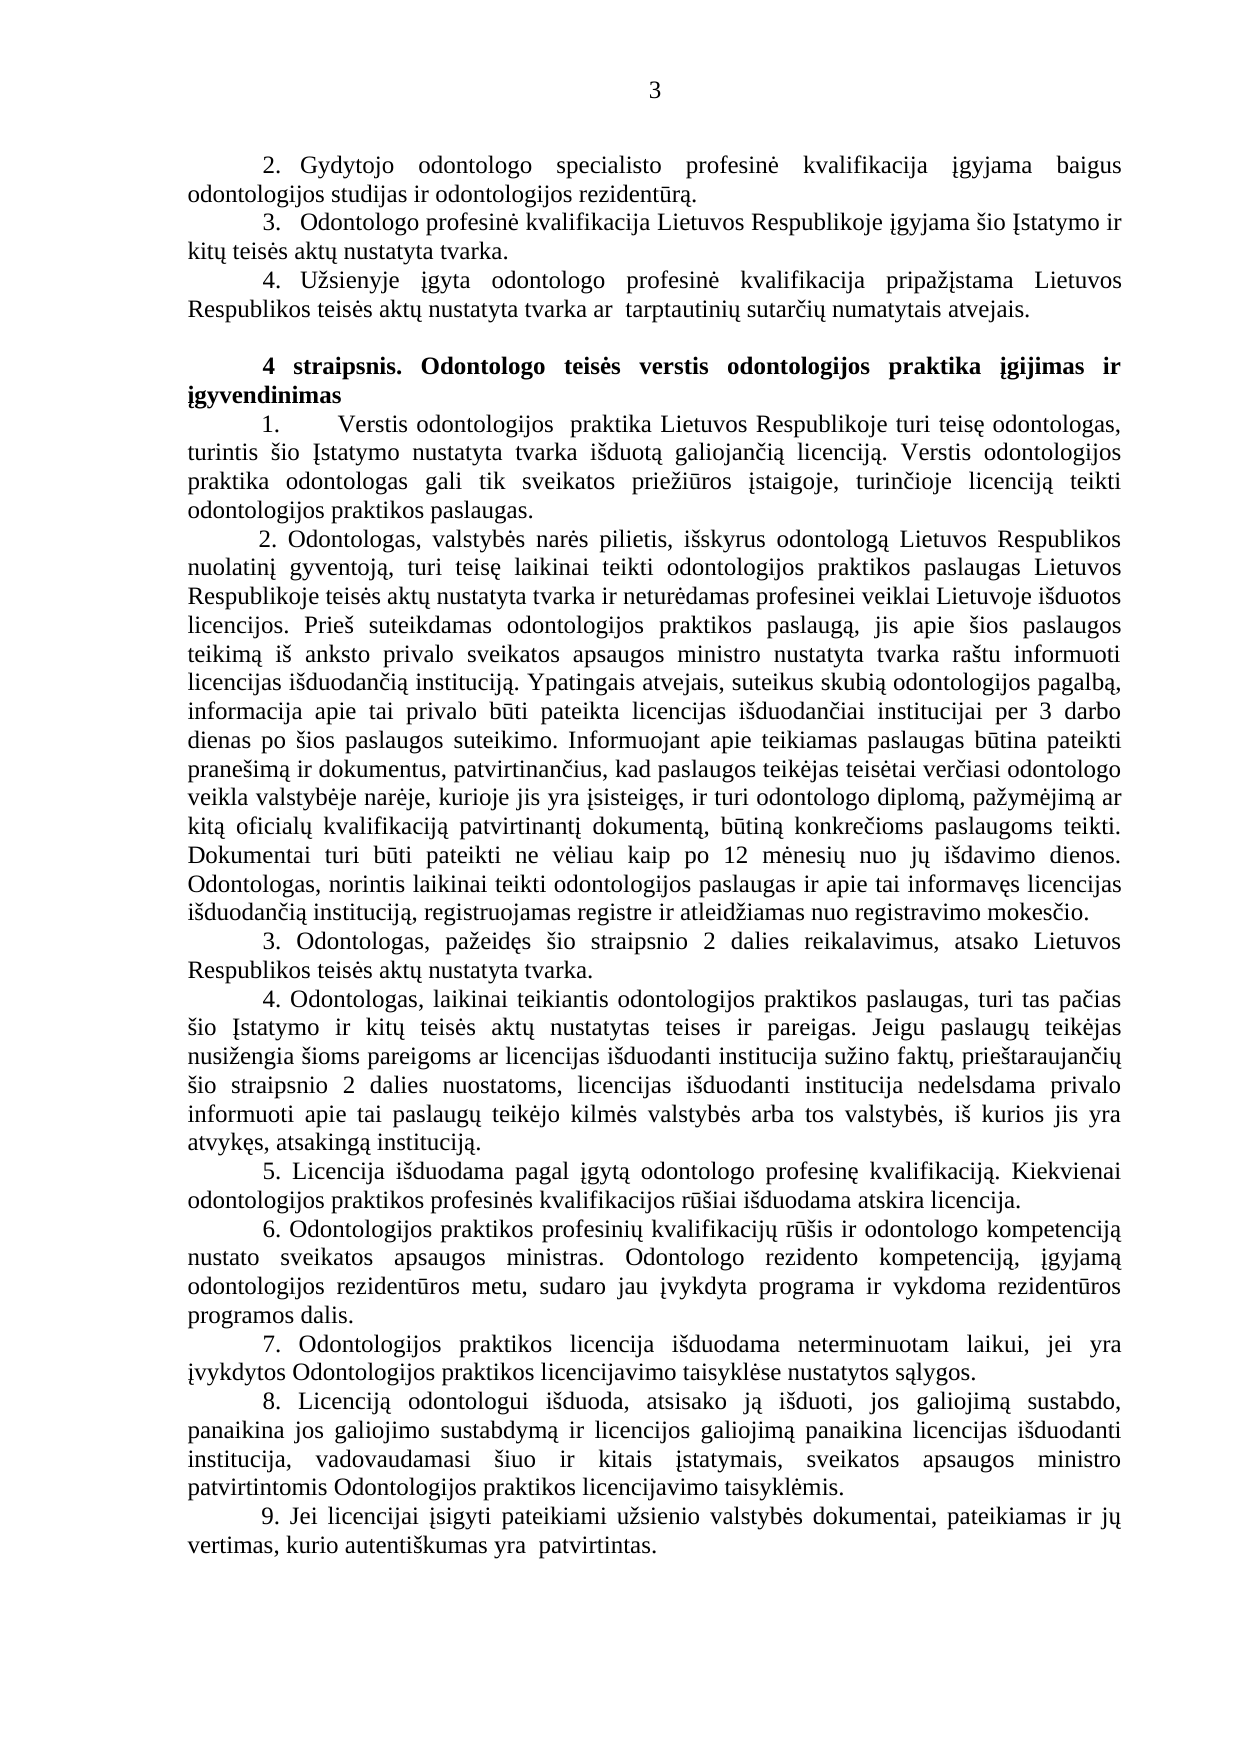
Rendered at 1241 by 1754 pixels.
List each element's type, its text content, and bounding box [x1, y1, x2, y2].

text 7. Odontologijos praktikos licencija išduodama neterminuotam laikui, jei yra įvykdytos Odontologijos praktikos licencijavimo taisyklėse nustatytos sąlygos. [187, 1329, 1122, 1386]
text 3. Odontologo profesinė kvalifikacija Lietuvos Respublikoje įgyjama šio Įstatymo ir kitų teisės aktų nustatyta tvarka. [187, 207, 1122, 265]
text 1. Verstis odontologijos praktika Lietuvos Respublikoje turi teisę odontologas, turintis šio Įstatymo nustatyta tvarka išduotą galiojančią licenciją. Verstis odontologijos praktika odontologas gali tik sveikatos priežiūros įstaigoje, turinčioje licenciją teikti odontologijos praktikos paslaugas. [187, 409, 1122, 524]
text 4. Užsienyje įgyta odontologo profesinė kvalifikacija pripažįstama Lietuvos Respublikos teisės aktų nustatyta tvarka ar tarptautinių sutarčių numatytais atvejais. [187, 265, 1122, 322]
text 4. Odontologas, laikinai teikiantis odontologijos praktikos paslaugas, turi tas pačias šio Įstatymo ir kitų teisės aktų nustatytas teises ir pareigas. Jeigu paslaugų teikėjas nusižengia šioms pareigoms ar licencijas išduodanti institucija sužino faktų, prieštaraujančių šio straipsnio 2 dalies nuostatoms, licencijas išduodanti institucija nedelsdama privalo informuoti apie tai paslaugų teikėjo kilmės valstybės arba tos valstybės, iš kurios jis yra atvykęs, atsakingą instituciją. [187, 984, 1122, 1156]
text 2. Gydytojo odontologo specialisto profesinė kvalifikacija įgyjama baigus odontologijos studijas ir odontologijos rezidentūrą. [187, 150, 1122, 207]
text 6. Odontologijos praktikos profesinių kvalifikacijų rūšis ir odontologo kompetenciją nustato sveikatos apsaugos ministras. Odontologo rezidento kompetenciją, įgyjamą odontologijos rezidentūros metu, sudaro jau įvykdyta programa ir vykdoma rezidentūros programos dalis. [187, 1214, 1122, 1329]
text 3. Odontologas, pažeidęs šio straipsnio 2 dalies reikalavimus, atsako Lietuvos Respublikos teisės aktų nustatyta tvarka. [187, 926, 1122, 984]
text 8. Licenciją odontologui išduoda, atsisako ją išduoti, jos galiojimą sustabdo, panaikina jos galiojimo sustabdymą ir licencijos galiojimą panaikina licencijas išduodanti institucija, vadovaudamasi šiuo ir kitais įstatymais, sveikatos apsaugos ministro patvirtintomis Odontologijos praktikos licencijavimo taisyklėmis. [187, 1386, 1122, 1501]
text 5. Licencija išduodama pagal įgytą odontologo profesinę kvalifikaciją. Kiekvienai odontologijos praktikos profesinės kvalifikacijos rūšiai išduodama atskira licencija. [187, 1156, 1122, 1214]
text 2. Odontologas, valstybės narės pilietis, išskyrus odontologą Lietuvos Respublikos nuolatinį gyventoją, turi teisę laikinai teikti odontologijos praktikos paslaugas Lietuvos Respublikoje teisės aktų nustatyta tvarka ir neturėdamas profesinei veiklai Lietuvoje išduotos licencijos. Prieš suteikdamas odontologijos praktikos paslaugą, jis apie šios paslaugos teikimą iš anksto privalo sveikatos apsaugos ministro nustatyta tvarka raštu informuoti licencijas išduodančią instituciją. Ypatingais atvejais, suteikus skubią odontologijos pagalbą, informacija apie tai privalo būti pateikta licencijas išduodančiai institucijai per 3 darbo dienas po šios paslaugos suteikimo. Informuojant apie teikiamas paslaugas būtina pateikti pranešimą ir dokumentus, patvirtinančius, kad paslaugos teikėjas teisėtai verčiasi odontologo veikla valstybėje narėje, kurioje jis yra įsisteigęs, ir turi odontologo diplomą, pažymėjimą ar kitą oficialų kvalifikaciją patvirtinantį dokumentą, būtiną konkrečioms paslaugoms teikti. Dokumentai turi būti pateikti ne vėliau kaip po 12 mėnesių nuo jų išdavimo dienos. Odontologas, norintis laikinai teikti odontologijos paslaugas ir apie tai informavęs licencijas išduodančią instituciją, registruojamas registre ir atleidžiamas nuo registravimo mokesčio. [187, 524, 1122, 926]
text 9. Jei licencijai įsigyti pateikiami užsienio valstybės dokumentai, pateikiamas ir jų vertimas, kurio autentiškumas yra patvirtintas. [187, 1501, 1122, 1559]
text 4 straipsnis. Odontologo teisės verstis odontologijos praktika įgijimas ir įgyvendinimas [187, 351, 1122, 409]
